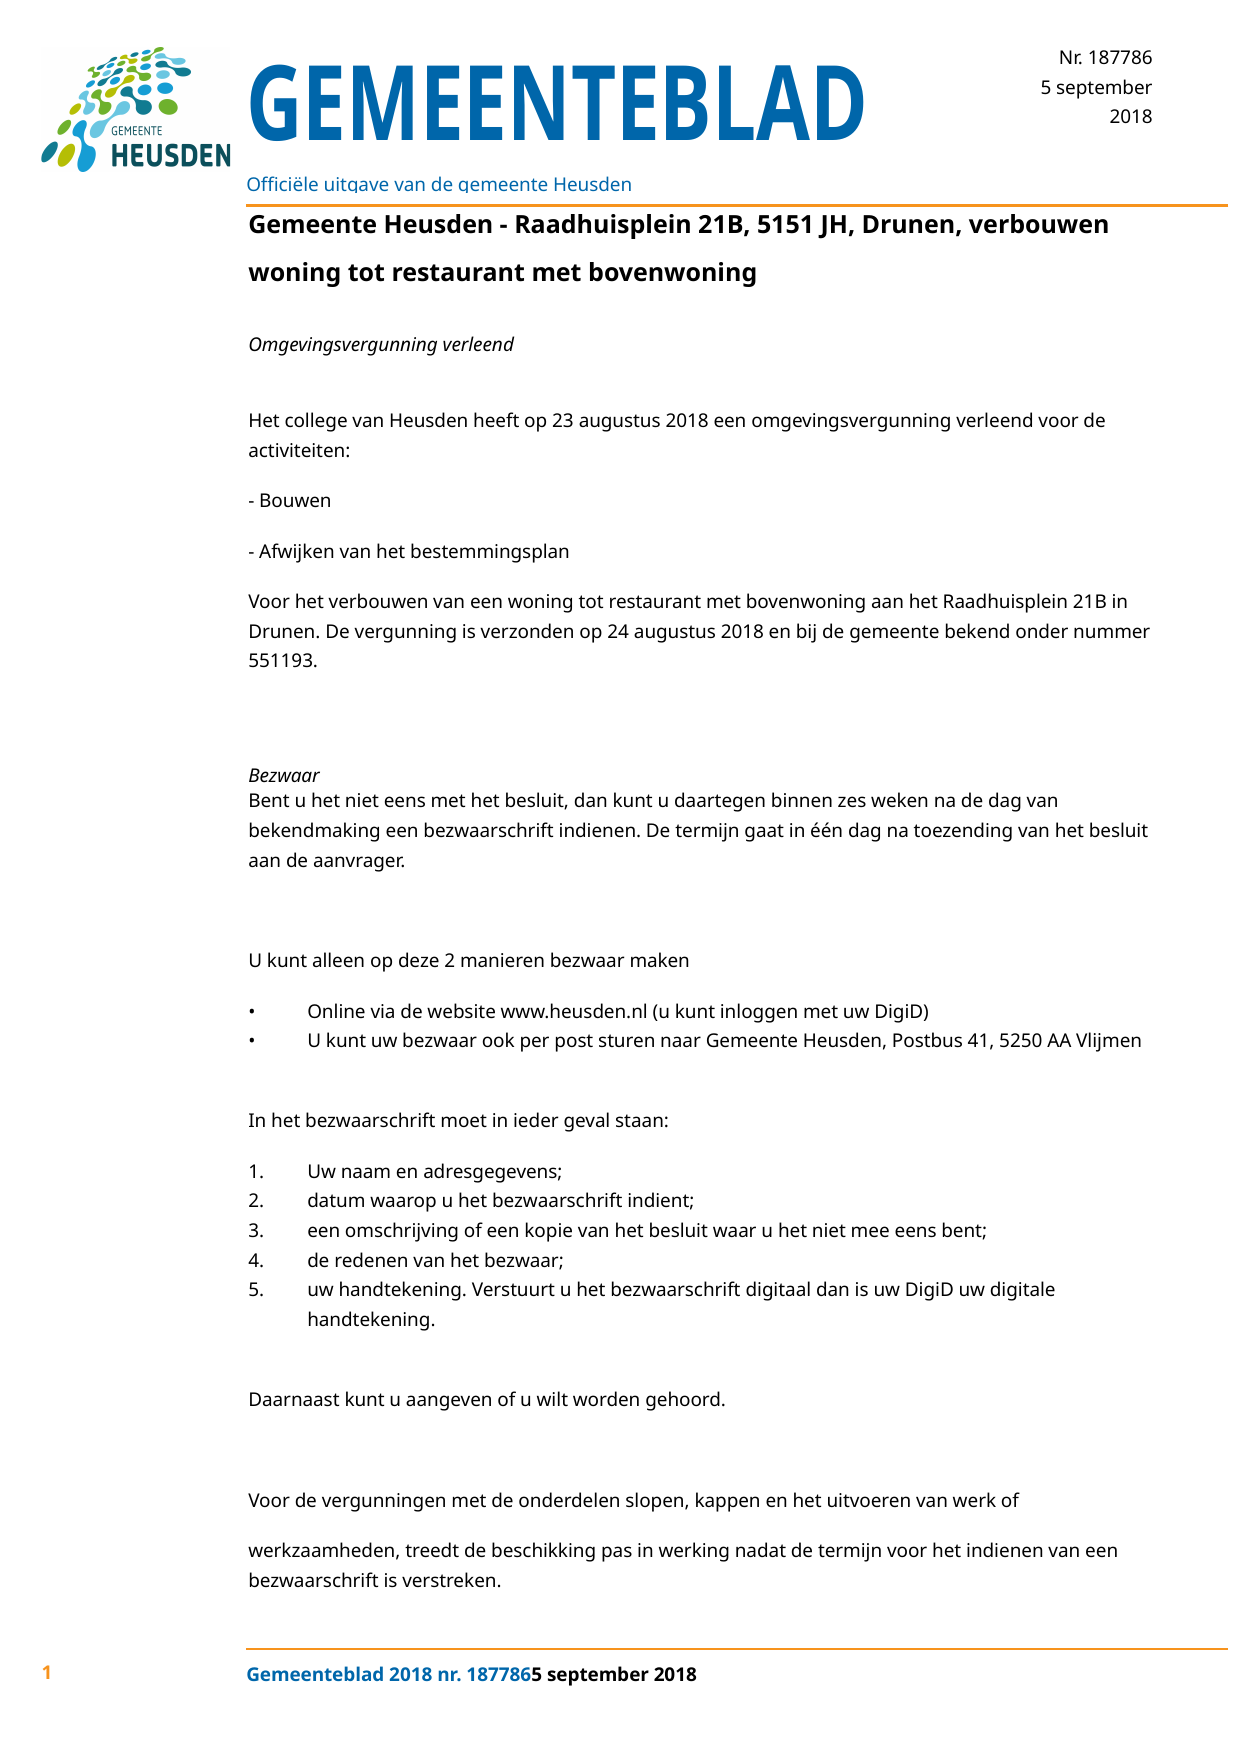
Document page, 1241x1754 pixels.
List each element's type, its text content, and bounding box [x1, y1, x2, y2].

list U kunt uw bezwaar ook per post sturen naar Gemeente Heusden, Postbus 41, 5250 AA Vlijmen [248, 1028, 1152, 1053]
text Het college van Heusden heeft op 23 augustus 2018 een omgevingsvergunning verleend voor de activiteiten: [248, 408, 1152, 463]
text Voor de vergunningen met de onderdelen slopen, kappen en het uitvoeren van werk of [248, 1487, 1152, 1513]
picture [41, 47, 231, 172]
list datum waarop u het bezwaarschrift indient; [248, 1188, 1152, 1213]
list Online via de website www.heusden.nl (u kunt inloggen met uw DigiD) [248, 998, 1152, 1024]
text werkzaamheden, treedt de beschikking pas in werking nadat de termijn voor het indienen van een bezwaarschrift is verstreken. [248, 1537, 1152, 1593]
text - Bouwen [248, 488, 1152, 513]
text In het bezwaarschrift moet in ieder geval staan: [248, 1108, 1152, 1133]
text - Afwijken van het bestemmingsplan [248, 538, 1152, 564]
text Daarnaast kunt u aangeven of u wilt worden gehoord. [248, 1386, 1152, 1412]
list de redenen van het bezwaar; [248, 1247, 1152, 1273]
text Bent u het niet eens met het besluit, dan kunt u daartegen binnen zes weken na de dag van bekendmaking een bezwaarschrift indienen. De termijn gaat in één dag na toezending van het besluit aan de aanvrager. [248, 788, 1152, 873]
text Bezwaar [248, 762, 1152, 788]
text Omgevingsvergunning verleend [248, 331, 1152, 357]
list een omschrijving of een kopie van het besluit waar u het niet mee eens bent; [248, 1217, 1152, 1243]
list Uw naam en adresgegevens; [248, 1158, 1152, 1184]
text Voor het verbouwen van een woning tot restaurant met bovenwoning aan het Raadhuisplein 21B in Drunen. De vergunning is verzonden op 24 augustus 2018 en bij de gemeente bekend onder nummer 551193. [248, 588, 1152, 673]
list uw handtekening. Verstuurt u het bezwaarschrift digitaal dan is uw DigiD uw digitale handtekening. [248, 1276, 1152, 1332]
text U kunt alleen op deze 2 manieren bezwaar maken [248, 948, 1152, 973]
text Gemeente Heusden - Raadhuisplein 21B, 5151 JH, Drunen, verbouwen woning tot restaurant met bovenwoning [248, 207, 1152, 288]
